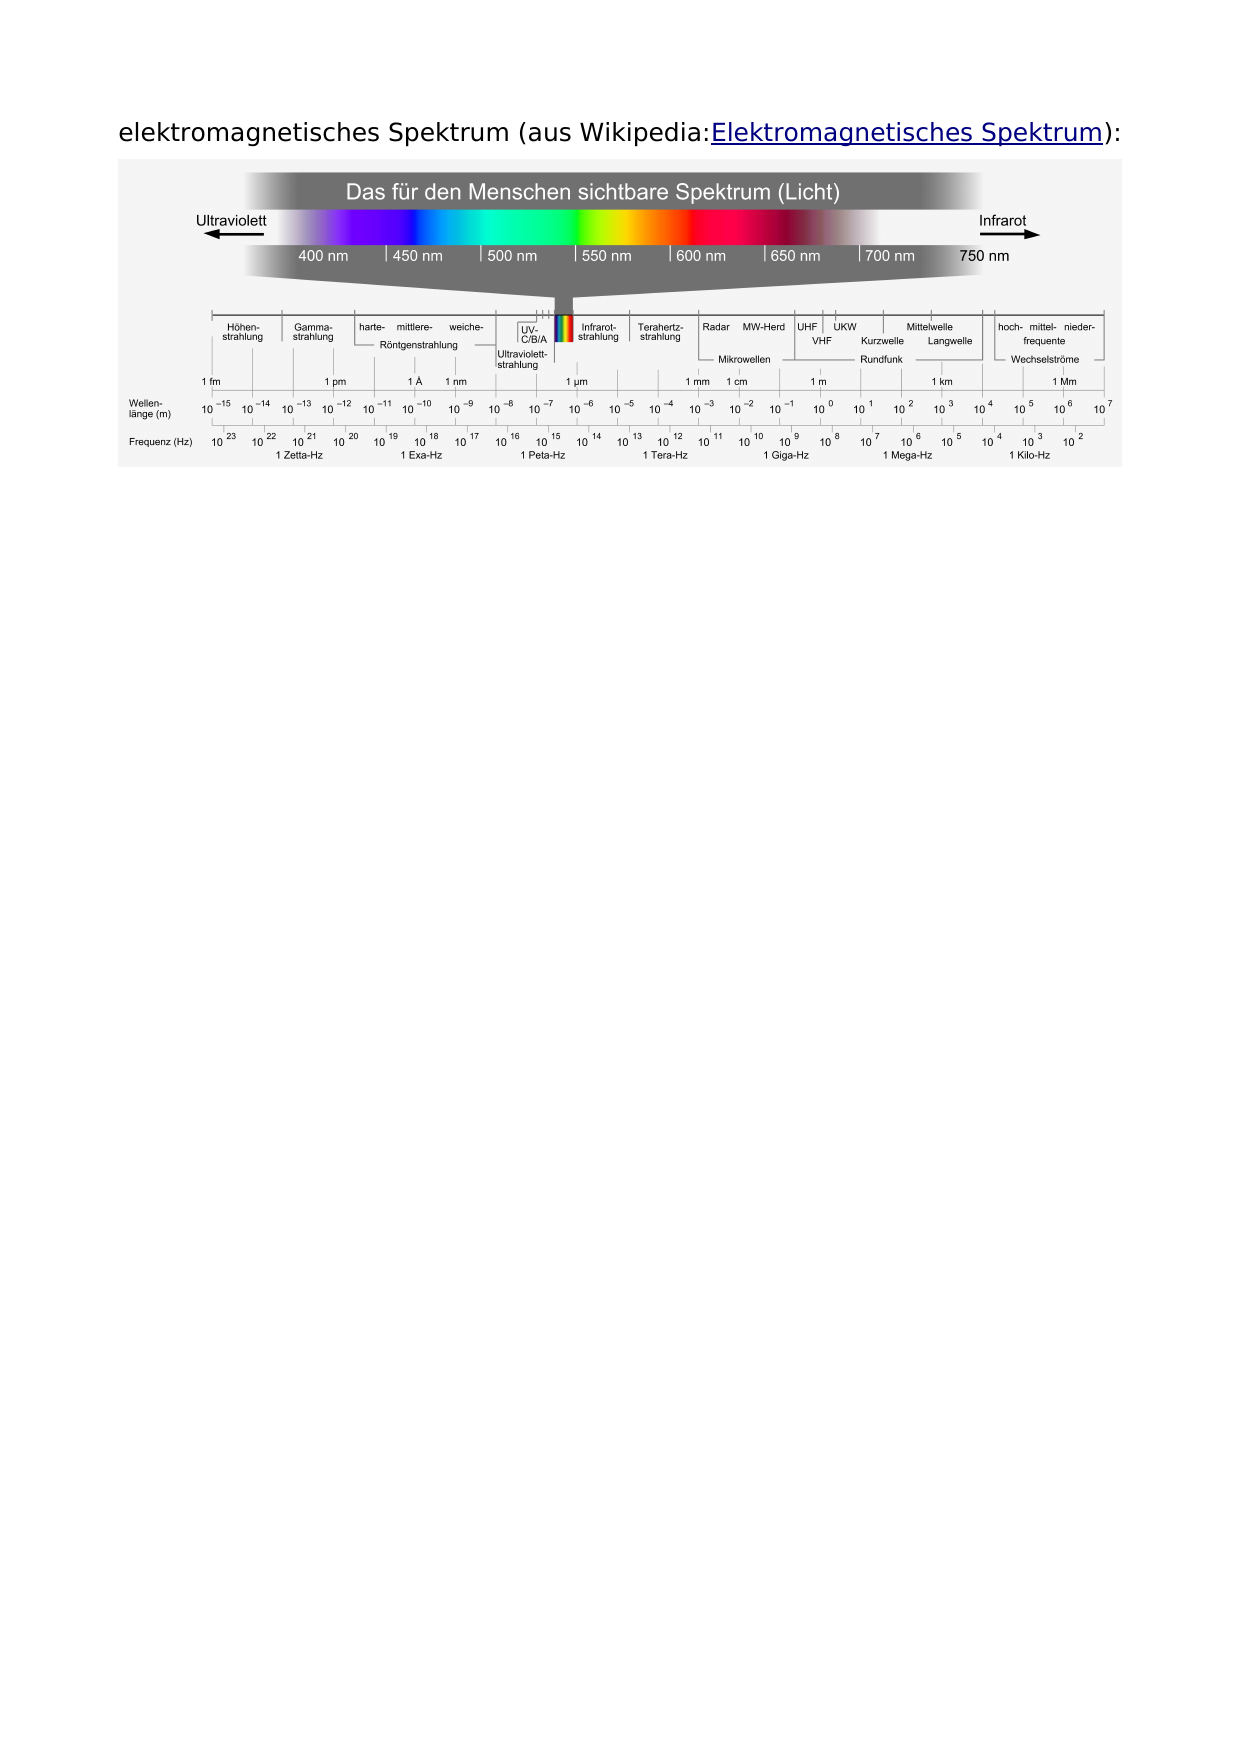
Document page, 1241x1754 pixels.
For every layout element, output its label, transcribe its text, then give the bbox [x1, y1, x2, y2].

text elektromagnetisches Spektrum (aus Wikipedia:Elektromagnetisches Spektrum): [118, 118, 1122, 147]
picture [118, 159, 1123, 467]
